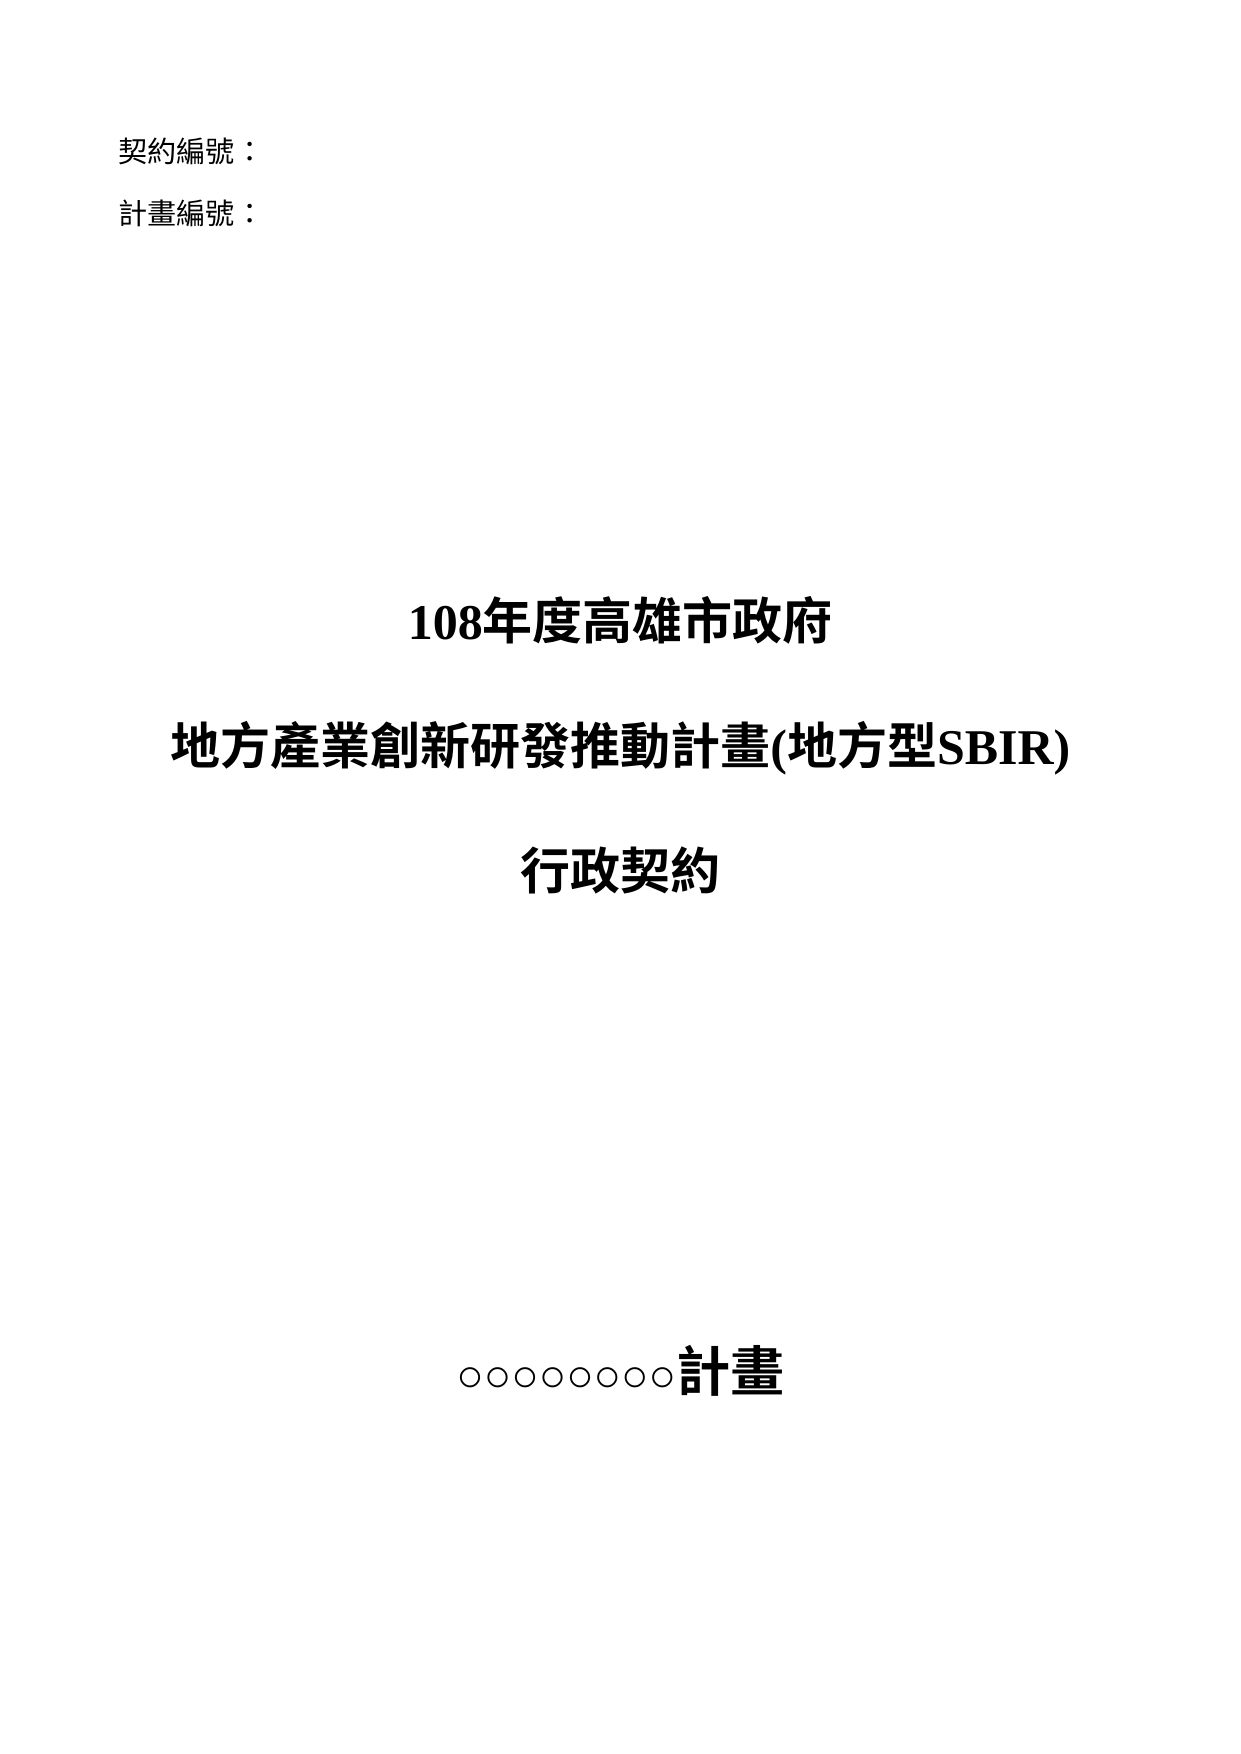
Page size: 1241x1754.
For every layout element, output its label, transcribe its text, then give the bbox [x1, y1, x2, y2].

text 契約編號： [118, 108, 1122, 170]
text 108年度高雄市政府 [118, 545, 1122, 670]
text ○○○○○○○○計畫 [118, 1295, 1122, 1420]
text 行政契約 [118, 795, 1122, 920]
text 地方產業創新研發推動計畫(地方型SBIR) [118, 670, 1122, 795]
text 計畫編號： [118, 170, 1122, 233]
